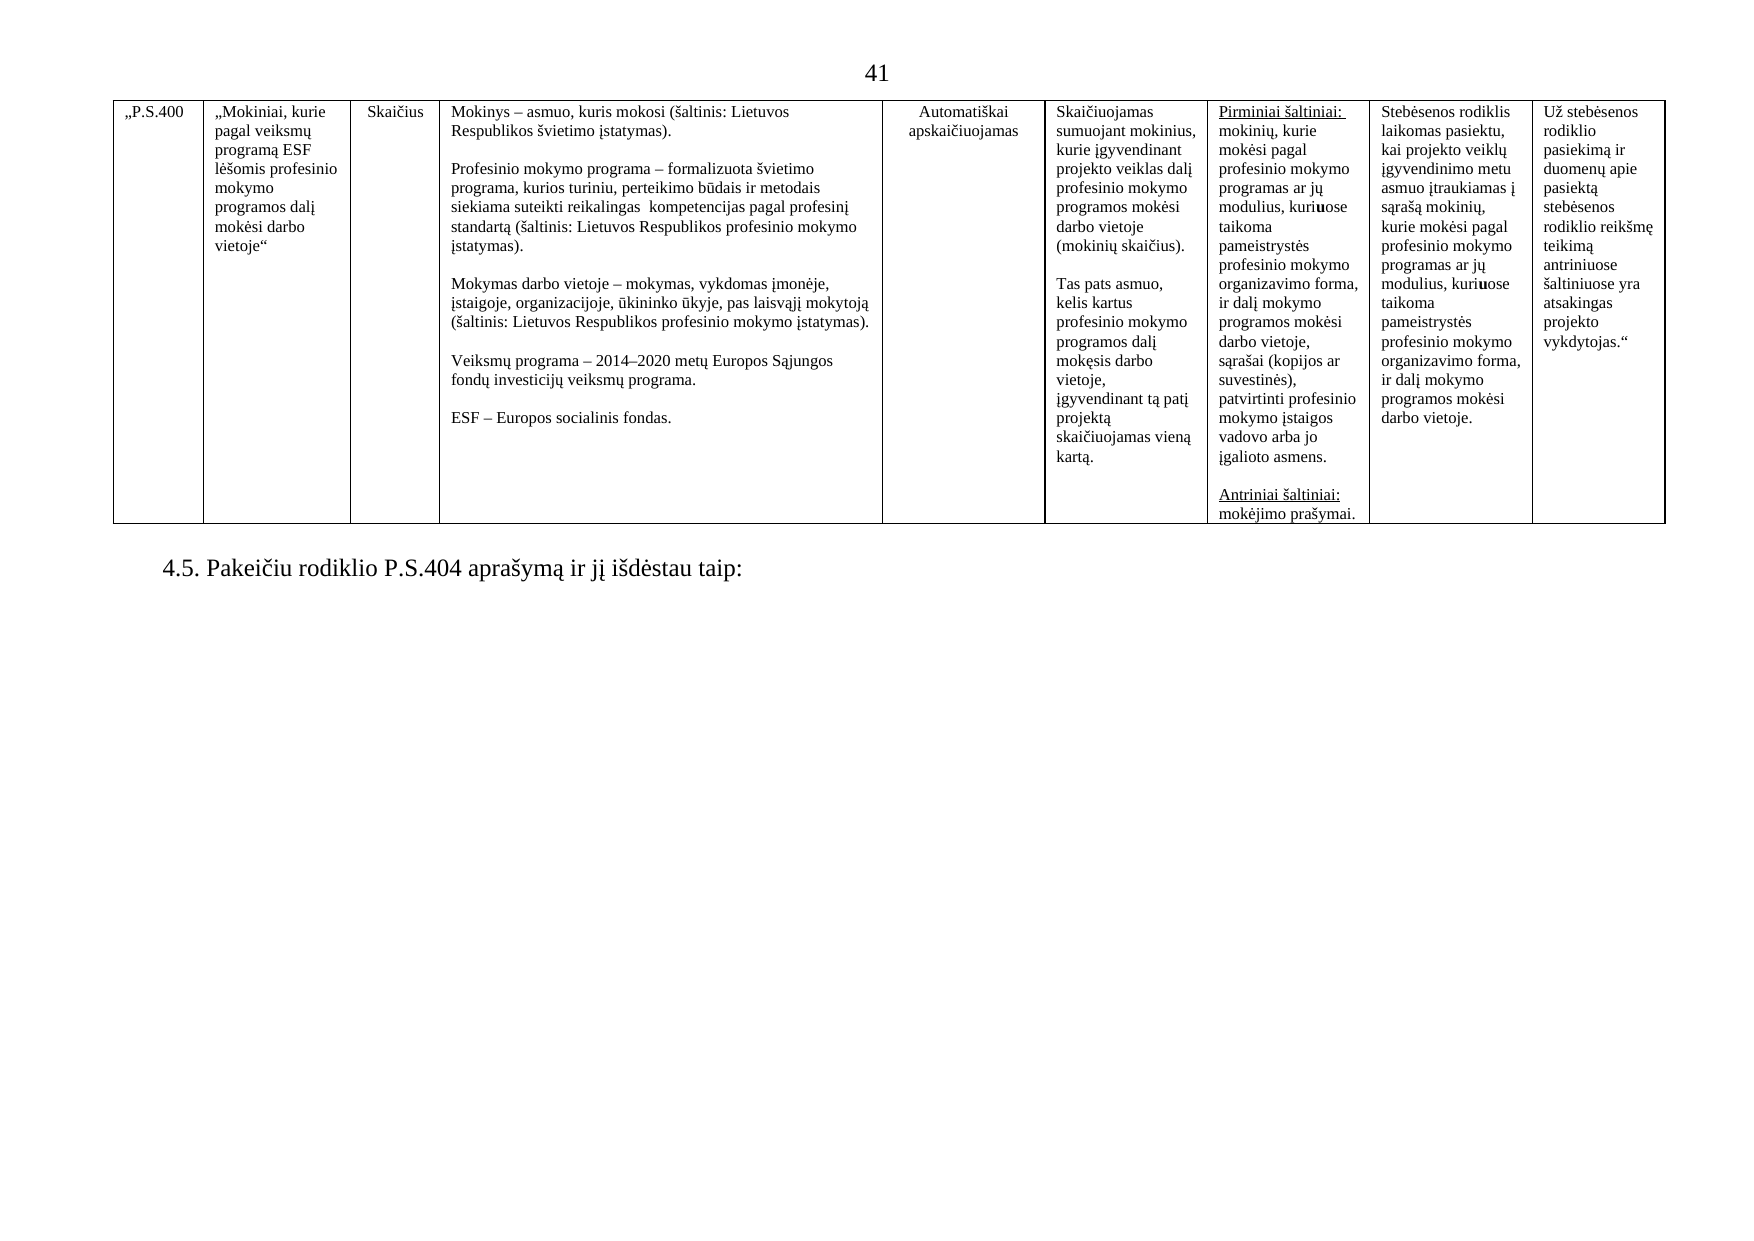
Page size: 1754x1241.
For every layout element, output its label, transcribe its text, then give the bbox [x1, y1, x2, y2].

table_header Mokinys – asmuo, kuris mokosi (šaltinis: Lietuvos Respublikos švietimo įstatymas). Profesinio mokymo programa – formalizuota švietimo programa, kurios turiniu, perteikimo būdais ir metodais siekiama suteikti reikalingas kompetencijas pagal profesinį standartą (šaltinis: Lietuvos Respublikos profesinio mokymo įstatymas). Mokymas darbo vietoje – mokymas, vykdomas įmonėje, įstaigoje, organizacijoje, ūkininko ūkyje, pas laisvąjį mokytoją (šaltinis: Lietuvos Respublikos profesinio mokymo įstatymas). Veiksmų programa – 2014–2020 metų Europos Sąjungos fondų investicijų veiksmų programa. ESF – Europos socialinis fondas. [440, 101, 882, 523]
table_header Pirminiai šaltiniai: mokinių, kurie mokėsi pagal profesinio mokymo programas ar jų modulius, kuriuose taikoma pameistrystės profesinio mokymo organizavimo forma, ir dalį mokymo programos mokėsi darbo vietoje, sąrašai (kopijos ar suvestinės), patvirtinti profesinio mokymo įstaigos vadovo arba jo įgalioto asmens. Antriniai šaltiniai: mokėjimo prašymai. [1208, 101, 1369, 523]
table_header Automatiškai apskaičiuojamas [883, 101, 1044, 523]
table_header Skaičiuojamas sumuojant mokinius, kurie įgyvendinant projekto veiklas dalį profesinio mokymo programos mokėsi darbo vietoje (mokinių skaičius). Tas pats asmuo, kelis kartus profesinio mokymo programos dalį mokęsis darbo vietoje, įgyvendinant tą patį projektą skaičiuojamas vieną kartą. [1046, 101, 1207, 523]
table_header „P.S.400 [114, 101, 203, 523]
table_header Stebėsenos rodiklis laikomas pasiektu, kai projekto veiklų įgyvendinimo metu asmuo įtraukiamas į sąrašą mokinių, kurie mokėsi pagal profesinio mokymo programas ar jų modulius, kuriuose taikoma pameistrystės profesinio mokymo organizavimo forma, ir dalį mokymo programos mokėsi darbo vietoje. [1370, 101, 1532, 523]
text 4.5. Pakeičiu rodiklio P.S.404 aprašymą ir jį išdėstau taip: [103, 553, 1651, 582]
table_header „Mokiniai, kurie pagal veiksmų programą ESF lėšomis profesinio mokymo programos dalį mokėsi darbo vietoje“ [204, 101, 350, 523]
table_header Skaičius [351, 101, 439, 523]
table_header Už stebėsenos rodiklio pasiekimą ir duomenų apie pasiektą stebėsenos rodiklio reikšmę teikimą antriniuose šaltiniuose yra atsakingas projekto vykdytojas.“ [1533, 101, 1664, 523]
